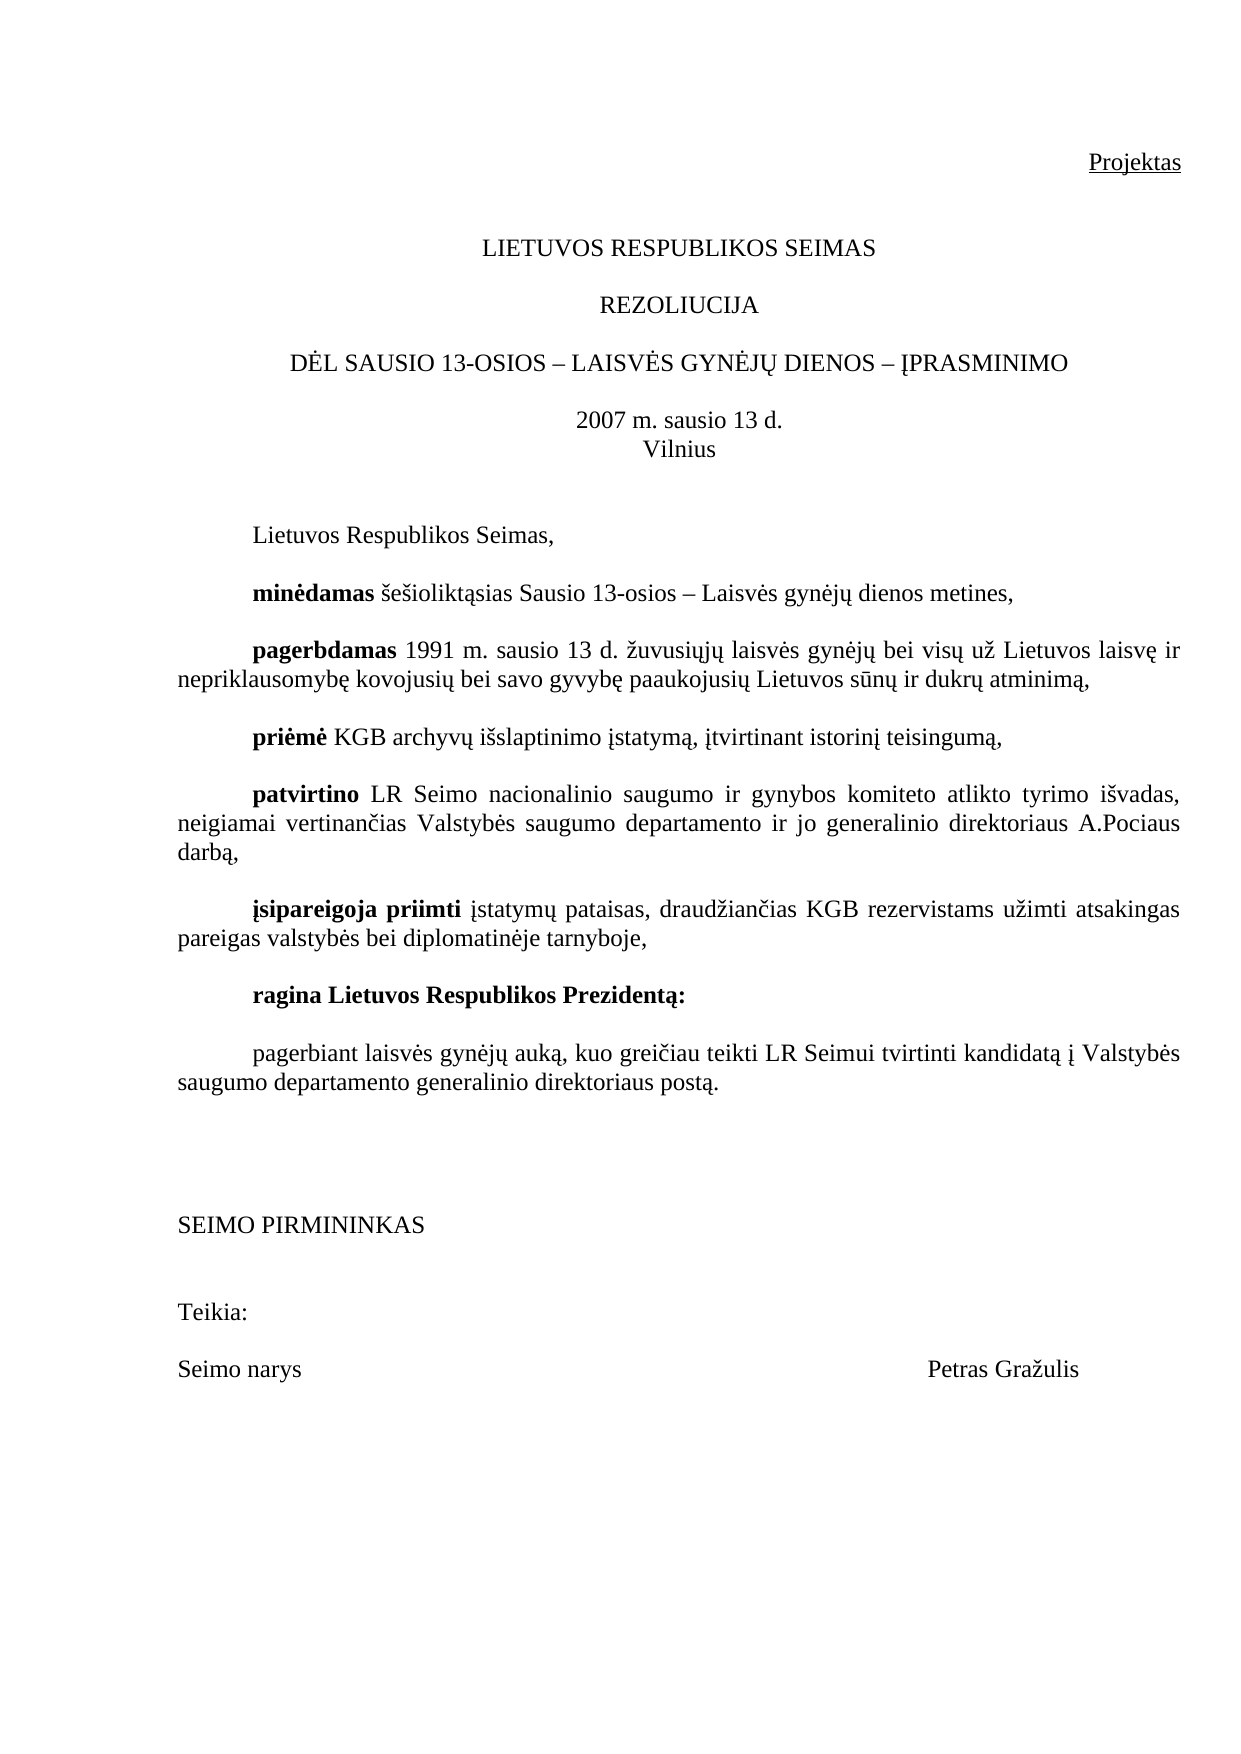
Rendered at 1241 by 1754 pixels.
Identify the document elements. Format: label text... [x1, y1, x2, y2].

text Projektas [177, 147, 1181, 176]
text Vilnius [177, 434, 1181, 463]
text DĖL SAUSIO 13-OSIOS – LAISVĖS GYNĖJŲ DIENOS – ĮPRASMINIMO [177, 348, 1181, 377]
text REZOLIUCIJA [177, 291, 1181, 319]
text patvirtino LR Seimo nacionalinio saugumo ir gynybos komiteto atlikto tyrimo išvadas, neigiamai vertinančias Valstybės saugumo departamento ir jo generalinio direktoriaus A.Pociaus darbą, [177, 779, 1181, 866]
text Teikia: [177, 1297, 1181, 1326]
text pagerbdamas 1991 m. sausio 13 d. žuvusiųjų laisvės gynėjų bei visų už Lietuvos laisvę ir nepriklausomybę kovojusių bei savo gyvybę paaukojusių Lietuvos sūnų ir dukrų atminimą, [177, 636, 1181, 693]
text 2007 m. sausio 13 d. [177, 406, 1181, 434]
text minėdamas šešioliktąsias Sausio 13-osios – Laisvės gynėjų dienos metines, [177, 578, 1181, 607]
text Lietuvos Respublikos Seimas, [177, 521, 1181, 549]
text įsipareigoja priimti įstatymų pataisas, draudžiančias KGB rezervistams užimti atsakingas pareigas valstybės bei diplomatinėje tarnyboje, [177, 894, 1181, 952]
text LIETUVOS RESPUBLIKOS SEIMAS [177, 233, 1181, 262]
text priėmė KGB archyvų išslaptinimo įstatymą, įtvirtinant istorinį teisingumą, [177, 722, 1181, 751]
text SEIMO PIRMININKAS [177, 1211, 1181, 1239]
text pagerbiant laisvės gynėjų auką, kuo greičiau teikti LR Seimui tvirtinti kandidatą į Valstybės saugumo departamento generalinio direktoriaus postą. [177, 1038, 1181, 1096]
text ragina Lietuvos Respublikos Prezidentą: [177, 981, 1181, 1009]
text Seimo narys Petras Gražulis [177, 1354, 1181, 1383]
